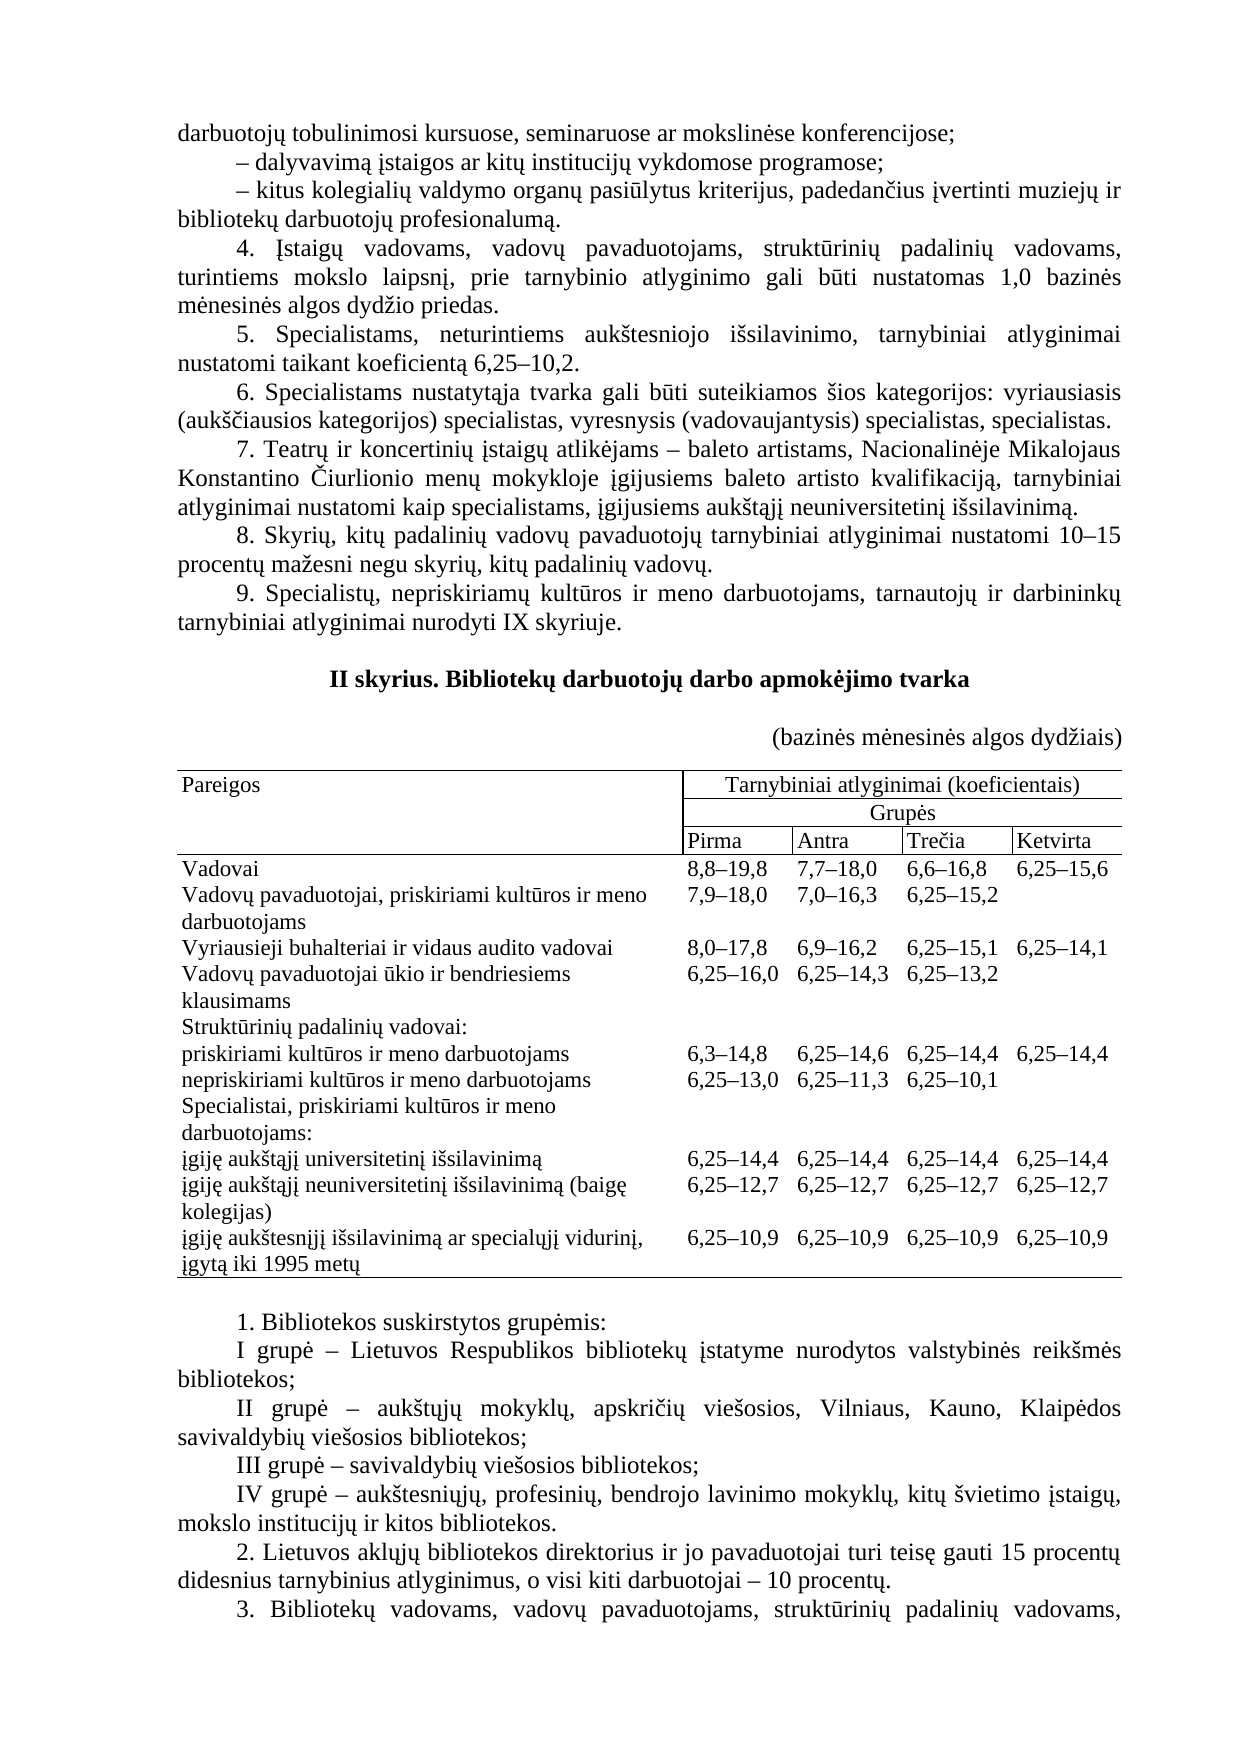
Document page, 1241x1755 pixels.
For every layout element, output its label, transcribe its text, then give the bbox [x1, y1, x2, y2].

table_cell [683, 1092, 793, 1145]
text 7. Teatrų ir koncertinių įstaigų atlikėjams – baleto artistams, Nacionalinėje Mikalojaus Konstantino Čiurlionio menų mokykloje įgijusiems baleto artisto kvalifikaciją, tarnybiniai atlyginimai nustatomi kaip specialistams, įgijusiems aukštąjį neuniversitetinį išsilavinimą. [177, 434, 1122, 521]
table_cell [793, 1013, 797, 1039]
text 1. Bibliotekos suskirstytos grupėmis: [177, 1307, 1122, 1335]
text – dalyvavimą įstaigos ar kitų institucijų vykdomose programose; [177, 147, 1122, 176]
table_cell [1012, 961, 1122, 1013]
table_cell [903, 1013, 907, 1039]
table_cell 6,25–12,7 [793, 1171, 902, 1224]
text darbuotojų tobulinimosi kursuose, seminaruose ar mokslinėse konferencijose; [177, 118, 1122, 147]
table_cell 6,25–12,7 [683, 1171, 793, 1224]
table_cell [1008, 1013, 1012, 1039]
table_cell [903, 1092, 1012, 1145]
table_cell 7,0–16,3 [793, 881, 902, 934]
table_cell 6,25–10,9 [903, 1224, 1012, 1277]
table_cell [1118, 1013, 1122, 1039]
table_cell 6,25–16,0 [683, 961, 793, 1013]
text II grupė – aukštųjų mokyklų, apskričių viešosios, Vilniaus, Kauno, Klaipėdos savivaldybių viešosios bibliotekos; [177, 1393, 1122, 1450]
text – kitus kolegialių valdymo organų pasiūlytus kriterijus, padedančius įvertinti muziejų ir bibliotekų darbuotojų profesionalumą. [177, 176, 1122, 233]
table_cell Antra [898, 827, 902, 853]
text II skyrius. Bibliotekų darbuotojų darbo apmokėjimo tvarka [177, 664, 1122, 693]
table_cell 6,25–14,3 [793, 961, 902, 1013]
table_cell 6,25–12,7 [1012, 1171, 1122, 1224]
table_cell [1012, 1066, 1016, 1092]
table_cell 6,25–12,7 [903, 1171, 1012, 1224]
table_cell 6,25–15,2 [903, 881, 1012, 934]
table_cell [1012, 1092, 1122, 1145]
text 2. Lietuvos aklųjų bibliotekos direktorius ir jo pavaduotojai turi teisę gauti 15 procentų didesnius tarnybinius atlyginimus, o visi kiti darbuotojai – 10 procentų. [177, 1537, 1122, 1594]
text IV grupė – aukštesniųjų, profesinių, bendrojo lavinimo mokyklų, kitų švietimo įstaigų, mokslo institucijų ir kitos bibliotekos. [177, 1479, 1122, 1537]
text 6. Specialistams nustatytąja tvarka gali būti suteikiamos šios kategorijos: vyriausiasis (aukščiausios kategorijos) specialistas, vyresnysis (vadovaujantysis) specialistas, specialistas. [177, 377, 1122, 434]
text I grupė – Lietuvos Respublikos bibliotekų įstatyme nurodytos valstybinės reikšmės bibliotekos; [177, 1335, 1122, 1393]
table_cell [1012, 881, 1122, 934]
table_cell [898, 1013, 902, 1039]
table_cell [788, 1013, 793, 1039]
text 3. Bibliotekų vadovams, vadovų pavaduotojams, struktūrinių padalinių vadovams, [177, 1594, 1122, 1623]
table_cell [1118, 1066, 1122, 1092]
text 5. Specialistams, neturintiems aukštesniojo išsilavinimo, tarnybiniai atlyginimai nustatomi taikant koeficientą 6,25–10,2. [177, 319, 1122, 377]
table_cell 6,25–10,9 [683, 1224, 793, 1277]
table_cell 6,25–10,9 [793, 1224, 902, 1277]
table_cell [1012, 1013, 1016, 1039]
text 4. Įstaigų vadovams, vadovų pavaduotojams, struktūrinių padalinių vadovams, turintiems mokslo laipsnį, prie tarnybinio atlyginimo gali būti nustatomas 1,0 bazinės mėnesinės algos dydžio priedas. [177, 233, 1122, 319]
table_header Pareigos [177, 771, 682, 853]
table_cell Pirma [788, 827, 792, 853]
table_cell 6,25–13,2 [903, 961, 1012, 1013]
text (bazinės mėnesinės algos dydžiais) [177, 722, 1122, 751]
table_cell Antra [793, 827, 797, 853]
text III grupė – savivaldybių viešosios bibliotekos; [177, 1450, 1122, 1479]
table_cell 7,9–18,0 [683, 881, 793, 934]
text 9. Specialistų, nepriskiriamų kultūros ir meno darbuotojams, tarnautojų ir darbininkų tarnybiniai atlyginimai nurodyti IX skyriuje. [177, 578, 1122, 636]
table_cell 6,25–10,9 [1012, 1224, 1122, 1277]
table_cell [793, 1092, 902, 1145]
text 8. Skyrių, kitų padalinių vadovų pavaduotojų tarnybiniai atlyginimai nustatomi 10–15 procentų mažesni negu skyrių, kitų padalinių vadovų. [177, 521, 1122, 578]
table_cell [683, 1013, 687, 1039]
